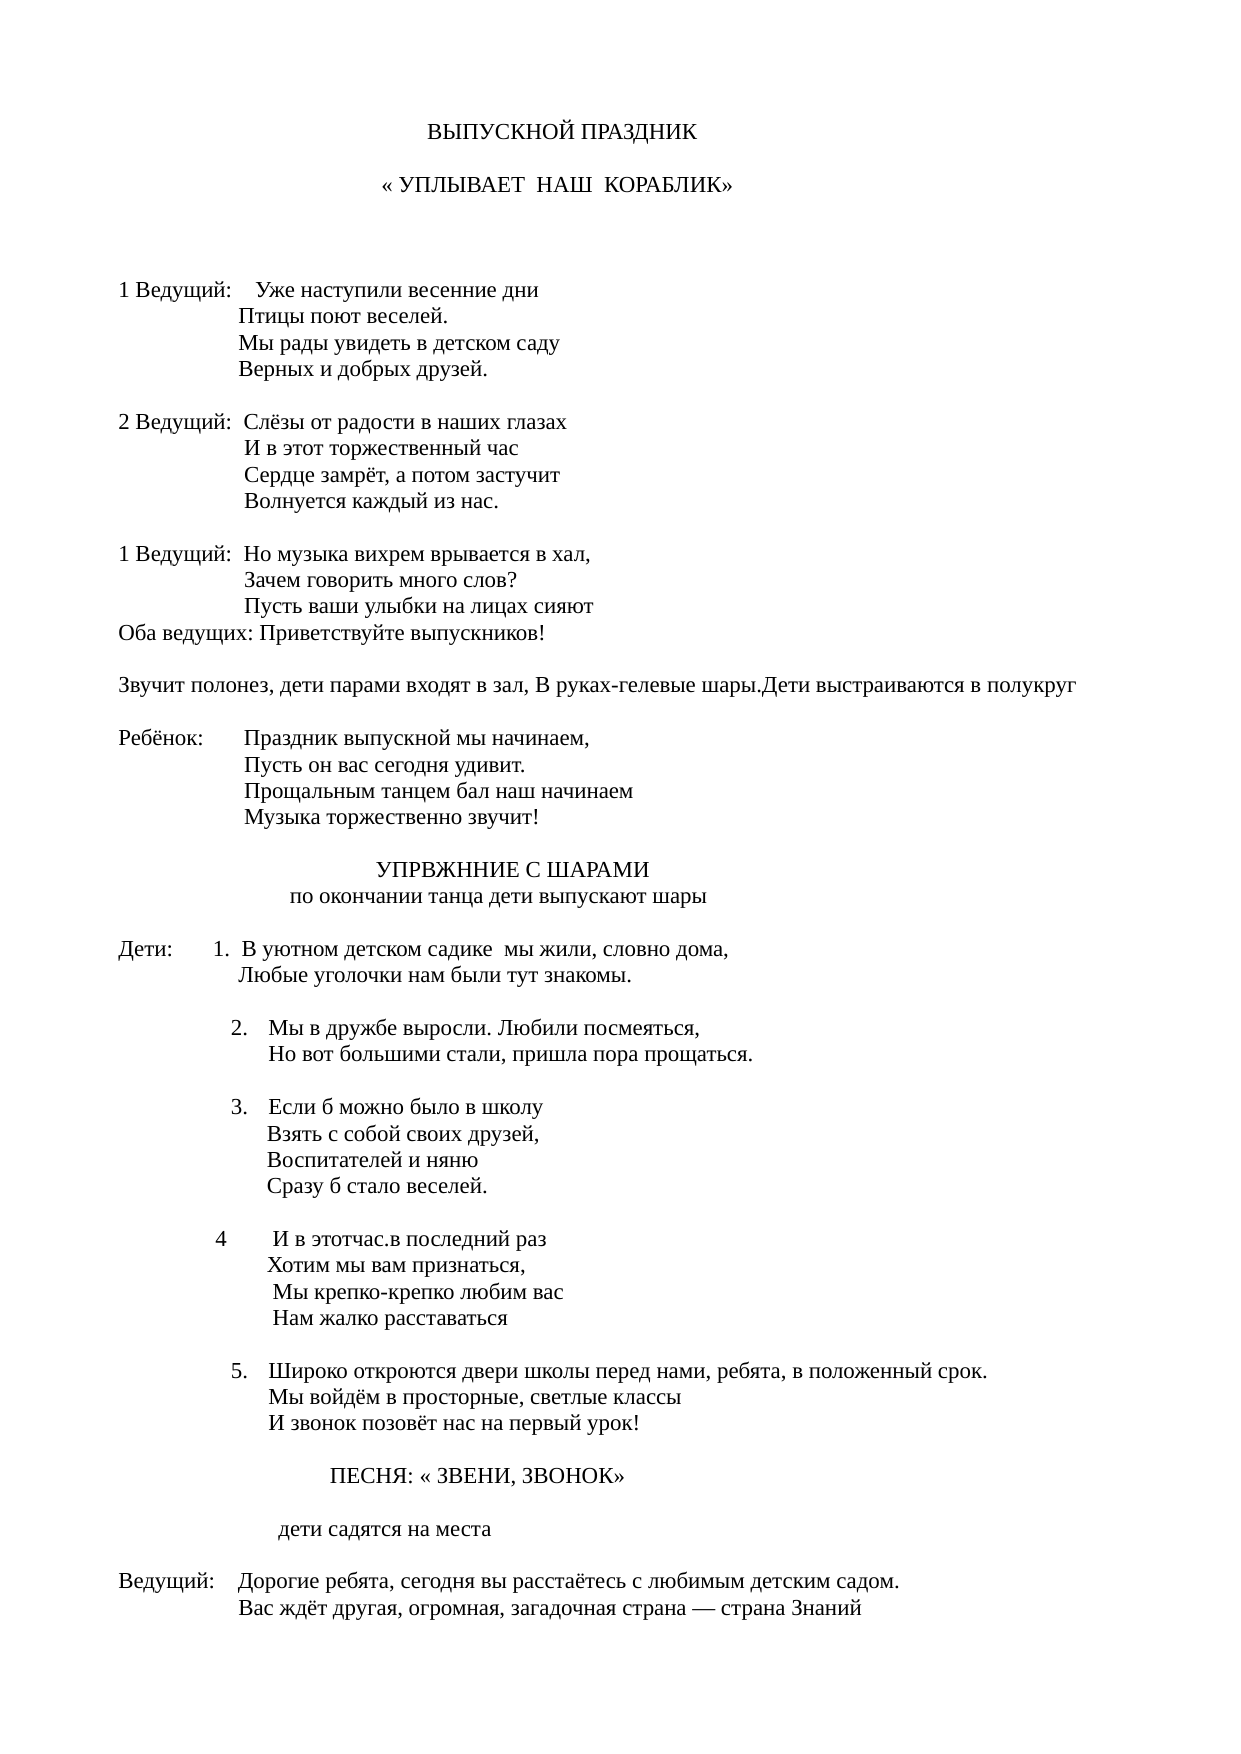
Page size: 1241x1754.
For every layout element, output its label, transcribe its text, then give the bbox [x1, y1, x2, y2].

text 2 Ведущий: Слёзы от радости в наших глазах [118, 408, 1122, 434]
text И в этот торжественный час [118, 434, 1122, 461]
text Звучит полонез, дети парами входят в зал, В руках-гелевые шары.Дети выстраиваются в полукруг [118, 672, 1122, 698]
list Мы в дружбе выросли. Любили посмеяться, [231, 1014, 1122, 1041]
text Музыка торжественно звучит! [118, 803, 1122, 830]
text Пусть он вас сегодня удивит. [118, 751, 1122, 777]
text 1 Ведущий: Уже наступили весенние дни [118, 276, 1122, 303]
text ПЕСНЯ: « ЗВЕНИ, ЗВОНОК» [118, 1462, 1122, 1488]
text 4 И в этотчас.в последний раз [118, 1225, 1122, 1251]
list И звонок позовёт нас на первый урок! [231, 1409, 1122, 1436]
list Если б можно было в школу [231, 1093, 1122, 1119]
text Птицы поют веселей. [118, 303, 1122, 329]
list Мы войдём в просторные, светлые классы [231, 1383, 1122, 1409]
list Широко откроются двери школы перед нами, ребята, в положенный срок. [231, 1357, 1122, 1383]
text Пусть ваши улыбки на лицах сияют [118, 592, 1122, 619]
text Ведущий: Дорогие ребята, сегодня вы расстаётесь с любимым детским садом. [118, 1568, 1122, 1594]
text Взять с собой своих друзей, [118, 1119, 1122, 1146]
text Дети: 1. В уютном детском садике мы жили, словно дома, [118, 935, 1122, 961]
text Волнуется каждый из нас. [118, 487, 1122, 513]
text Хотим мы вам признаться, [118, 1251, 1122, 1278]
text Любые уголочки нам были тут знакомы. [118, 961, 1122, 988]
text Прощальным танцем бал наш начинаем [118, 777, 1122, 803]
text 1 Ведущий: Но музыка вихрем врывается в хал, [118, 540, 1122, 566]
text Мы крепко-крепко любим вас [118, 1278, 1122, 1304]
text по окончании танца дети выпускают шары [118, 882, 1122, 909]
text Оба ведущих: Приветствуйте выпускников! [118, 619, 1122, 645]
text Сердце замрёт, а потом застучит [118, 461, 1122, 487]
text УПРВЖННИЕ С ШАРАМИ [118, 856, 1122, 882]
text ВЫПУСКНОЙ ПРАЗДНИК [118, 118, 1122, 144]
text Воспитателей и няню [118, 1146, 1122, 1172]
text Сразу б стало веселей. [118, 1172, 1122, 1199]
text Нам жалко расставаться [118, 1304, 1122, 1330]
text « УПЛЫВАЕТ НАШ КОРАБЛИК» [118, 171, 1122, 197]
text дети садятся на места [118, 1515, 1122, 1541]
text Ребёнок: Праздник выпускной мы начинаем, [118, 724, 1122, 751]
text Мы рады увидеть в детском саду [118, 329, 1122, 355]
text Верных и добрых друзей. [118, 355, 1122, 382]
text Вас ждёт другая, огромная, загадочная страна — страна Знаний [118, 1594, 1122, 1620]
list Но вот большими стали, пришла пора прощаться. [231, 1041, 1122, 1067]
text Зачем говорить много слов? [118, 566, 1122, 592]
